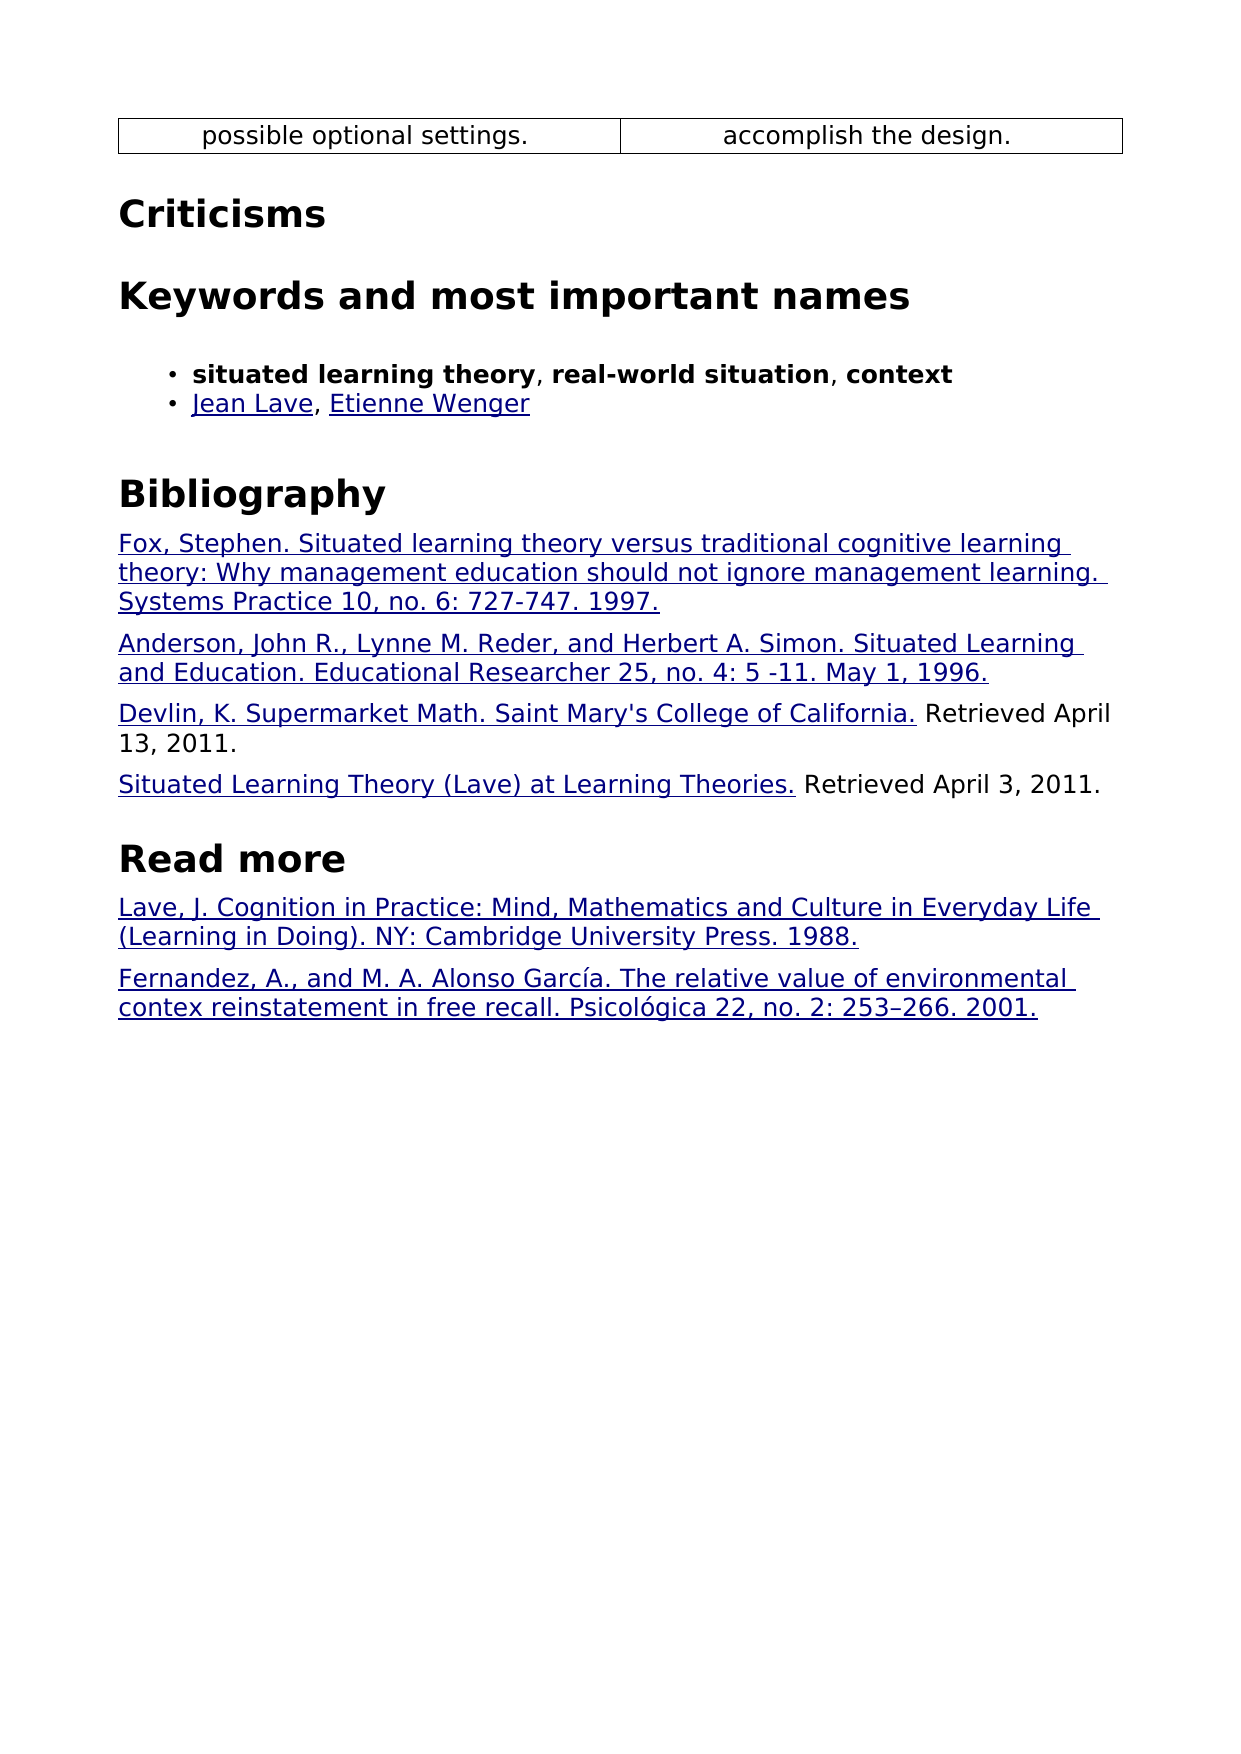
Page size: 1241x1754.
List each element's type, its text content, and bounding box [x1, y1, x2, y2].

text Situated Learning Theory (Lave) at Learning Theories. Retrieved April 3, 2011. [118, 771, 1122, 800]
subtitle Read more [118, 837, 1122, 881]
table_cell possible optional settings. [119, 119, 620, 153]
list Jean Lave, Etienne Wenger [177, 389, 1122, 418]
text Fernandez, A., and M. A. Alonso García. The relative value of environmental contex reinstatement in free recall. Psicológica 22, no. 2: 253–266. 2001. [118, 964, 1122, 1022]
text Lave, J. Cognition in Practice: Mind, Mathematics and Culture in Everyday Life (Learning in Doing). NY: Cambridge University Press. 1988. [118, 893, 1122, 952]
table_cell accomplish the design. [621, 119, 1122, 153]
text Anderson, John R., Lynne M. Reder, and Herbert A. Simon. Situated Learning and Education. Educational Researcher 25, no. 4: 5 -11. May 1, 1996. [118, 629, 1122, 687]
text Fox, Stephen. Situated learning theory versus traditional cognitive learning theory: Why management education should not ignore management learning. Systems Practice 10, no. 6: 727-747. 1997. [118, 529, 1122, 616]
subtitle Bibliography [118, 473, 1122, 516]
list situated learning theory, real-world situation, context [177, 360, 1122, 389]
subtitle Keywords and most important names [118, 274, 1122, 318]
subtitle Criticisms [118, 193, 1122, 237]
text Devlin, K. Supermarket Math. Saint Mary's College of California. Retrieved April 13, 2011. [118, 700, 1122, 758]
